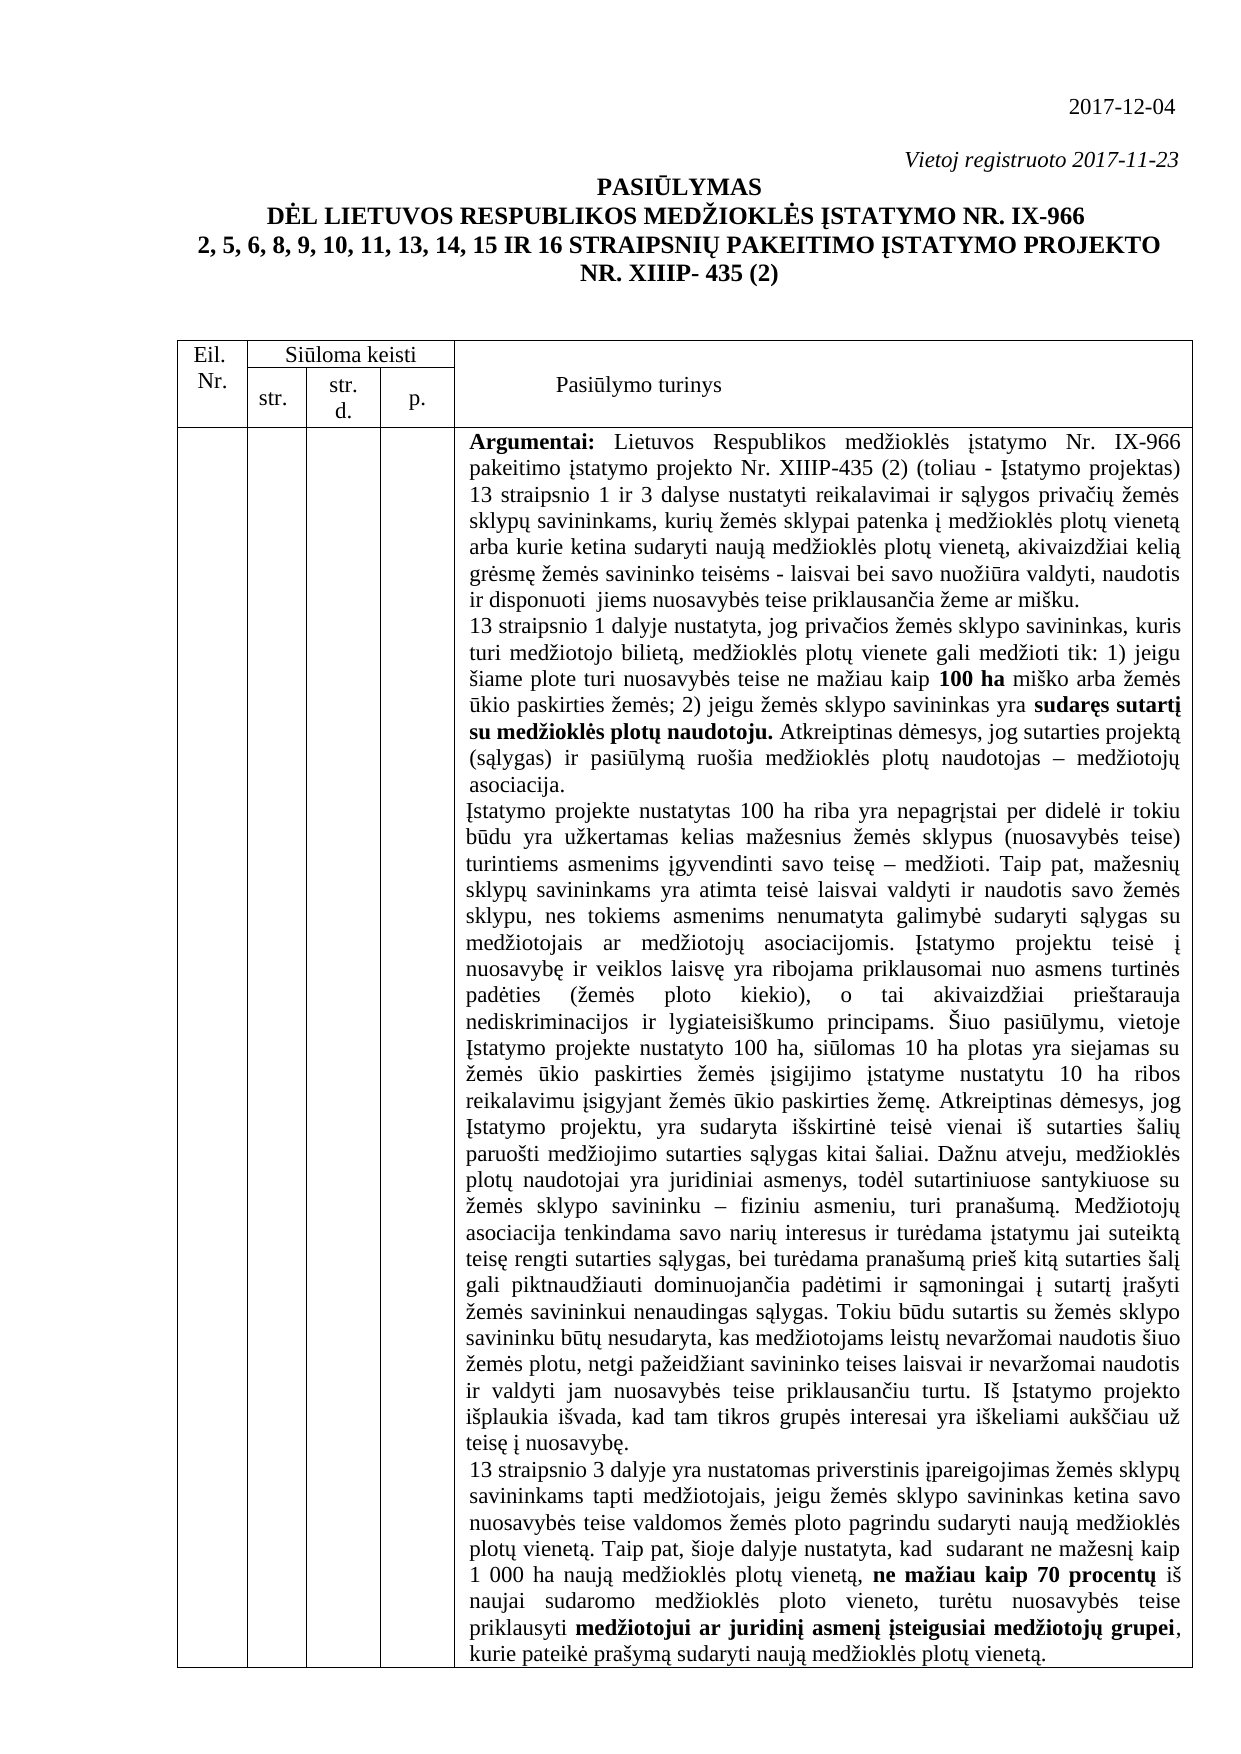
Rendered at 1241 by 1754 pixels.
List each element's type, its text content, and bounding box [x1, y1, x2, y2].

table_cell p. [381, 368, 454, 427]
text 2017-12-04 [177, 93, 1181, 119]
table_cell [307, 428, 380, 1667]
table_cell str. [248, 368, 306, 427]
table_cell Argumentai: Lietuvos Respublikos medžioklės įstatymo Nr. IX-966 pakeitimo įstatymo projekto Nr. XIIIP-435 (2) (toliau - Įstatymo projektas) 13 straipsnio 1 ir 3 dalyse nustatyti reikalavimai ir sąlygos privačių žemės sklypų savininkams, kurių žemės sklypai patenka į medžioklės plotų vienetą arba kurie ketina sudaryti naują medžioklės plotų vienetą, akivaizdžiai kelią grėsmę žemės savininko teisėms - laisvai bei savo nuožiūra valdyti, naudotis ir disponuoti jiems nuosavybės teise priklausančia žeme ar mišku. 13 straipsnio 1 dalyje nustatyta, jog privačios žemės sklypo savininkas, kuris turi medžiotojo bilietą, medžioklės plotų vienete gali medžioti tik: 1) jeigu šiame plote turi nuosavybės teise ne mažiau kaip 100 ha miško arba žemės ūkio paskirties žemės; 2) jeigu žemės sklypo savininkas yra sudaręs sutartį su medžioklės plotų naudotoju. Atkreiptinas dėmesys, jog sutarties projektą (sąlygas) ir pasiūlymą ruošia medžioklės plotų naudotojas – medžiotojų asociacija. Įstatymo projekte nustatytas 100 ha riba yra nepagrįstai per didelė ir tokiu būdu yra užkertamas kelias mažesnius žemės sklypus (nuosavybės teise) turintiems asmenims įgyvendinti savo teisę – medžioti. Taip pat, mažesnių sklypų savininkams yra atimta teisė laisvai valdyti ir naudotis savo žemės sklypu, nes tokiems asmenims nenumatyta galimybė sudaryti sąlygas su medžiotojais ar medžiotojų asociacijomis. Įstatymo projektu teisė į nuosavybę ir veiklos laisvę yra ribojama priklausomai nuo asmens turtinės padėties (žemės ploto kiekio), o tai akivaizdžiai prieštarauja nediskriminacijos ir lygiateisiškumo principams. Šiuo pasiūlymu, vietoje Įstatymo projekte nustatyto 100 ha, siūlomas 10 ha plotas yra siejamas su žemės ūkio paskirties žemės įsigijimo įstatyme nustatytu 10 ha ribos reikalavimu įsigyjant žemės ūkio paskirties žemę. Atkreiptinas dėmesys, jog Įstatymo projektu, yra sudaryta išskirtinė teisė vienai iš sutarties šalių paruošti medžiojimo sutarties sąlygas kitai šaliai. Dažnu atveju, medžioklės plotų naudotojai yra juridiniai asmenys, todėl sutartiniuose santykiuose su žemės sklypo savininku – fiziniu asmeniu, turi pranašumą. Medžiotojų asociacija tenkindama savo narių interesus ir turėdama įstatymu jai suteiktą teisę rengti sutarties sąlygas, bei turėdama pranašumą prieš kitą sutarties šalį gali piktnaudžiauti dominuojančia padėtimi ir sąmoningai į sutartį įrašyti žemės savininkui nenaudingas sąlygas. Tokiu būdu sutartis su žemės sklypo savininku būtų nesudaryta, kas medžiotojams leistų nevaržomai naudotis šiuo žemės plotu, netgi pažeidžiant savininko teises laisvai ir nevaržomai naudotis ir valdyti jam nuosavybės teise priklausančiu turtu. Iš Įstatymo projekto išplaukia išvada, kad tam tikros grupės interesai yra iškeliami aukščiau už teisę į nuosavybę. 13 straipsnio 3 dalyje yra nustatomas priverstinis įpareigojimas žemės sklypų savininkams tapti medžiotojais, jeigu žemės sklypo savininkas ketina savo nuosavybės teise valdomos žemės ploto pagrindu sudaryti naują medžioklės plotų vienetą. Taip pat, šioje dalyje nustatyta, kad sudarant ne mažesnį kaip 1 000 ha naują medžioklės plotų vienetą, ne mažiau kaip 70 procentų iš naujai sudaromo medžioklės ploto vieneto, turėtu nuosavybės teise priklausyti medžiotojui ar juridinį asmenį įsteigusiai medžiotojų grupei, kurie pateikė prašymą sudaryti naują medžioklės plotų vienetą. [455, 428, 1192, 1667]
text 2, 5, 6, 8, 9, 10, 11, 13, 14, 15 IR 16 STRAIPSNIŲ PAKEITIMO ĮSTATYMO PROJEKTO [177, 230, 1181, 258]
table_header Siūloma keisti [248, 341, 454, 367]
table_cell [248, 428, 306, 1667]
text DĖL LIETUVOS RESPUBLIKOS MEDŽIOKLĖS ĮSTATYMO NR. IX-966 [177, 201, 1181, 230]
text NR. XIIIP- 435 (2) [177, 258, 1181, 287]
table_cell str. d. [307, 368, 380, 427]
text PASIŪLYMAS [177, 172, 1181, 201]
table_header Eil. Nr. [178, 341, 247, 427]
text Vietoj registruoto 2017-11-23 [177, 146, 1181, 172]
table_cell [381, 428, 454, 1667]
table_cell [178, 428, 247, 1667]
table_header Pasiūlymo turinys [455, 341, 1192, 427]
